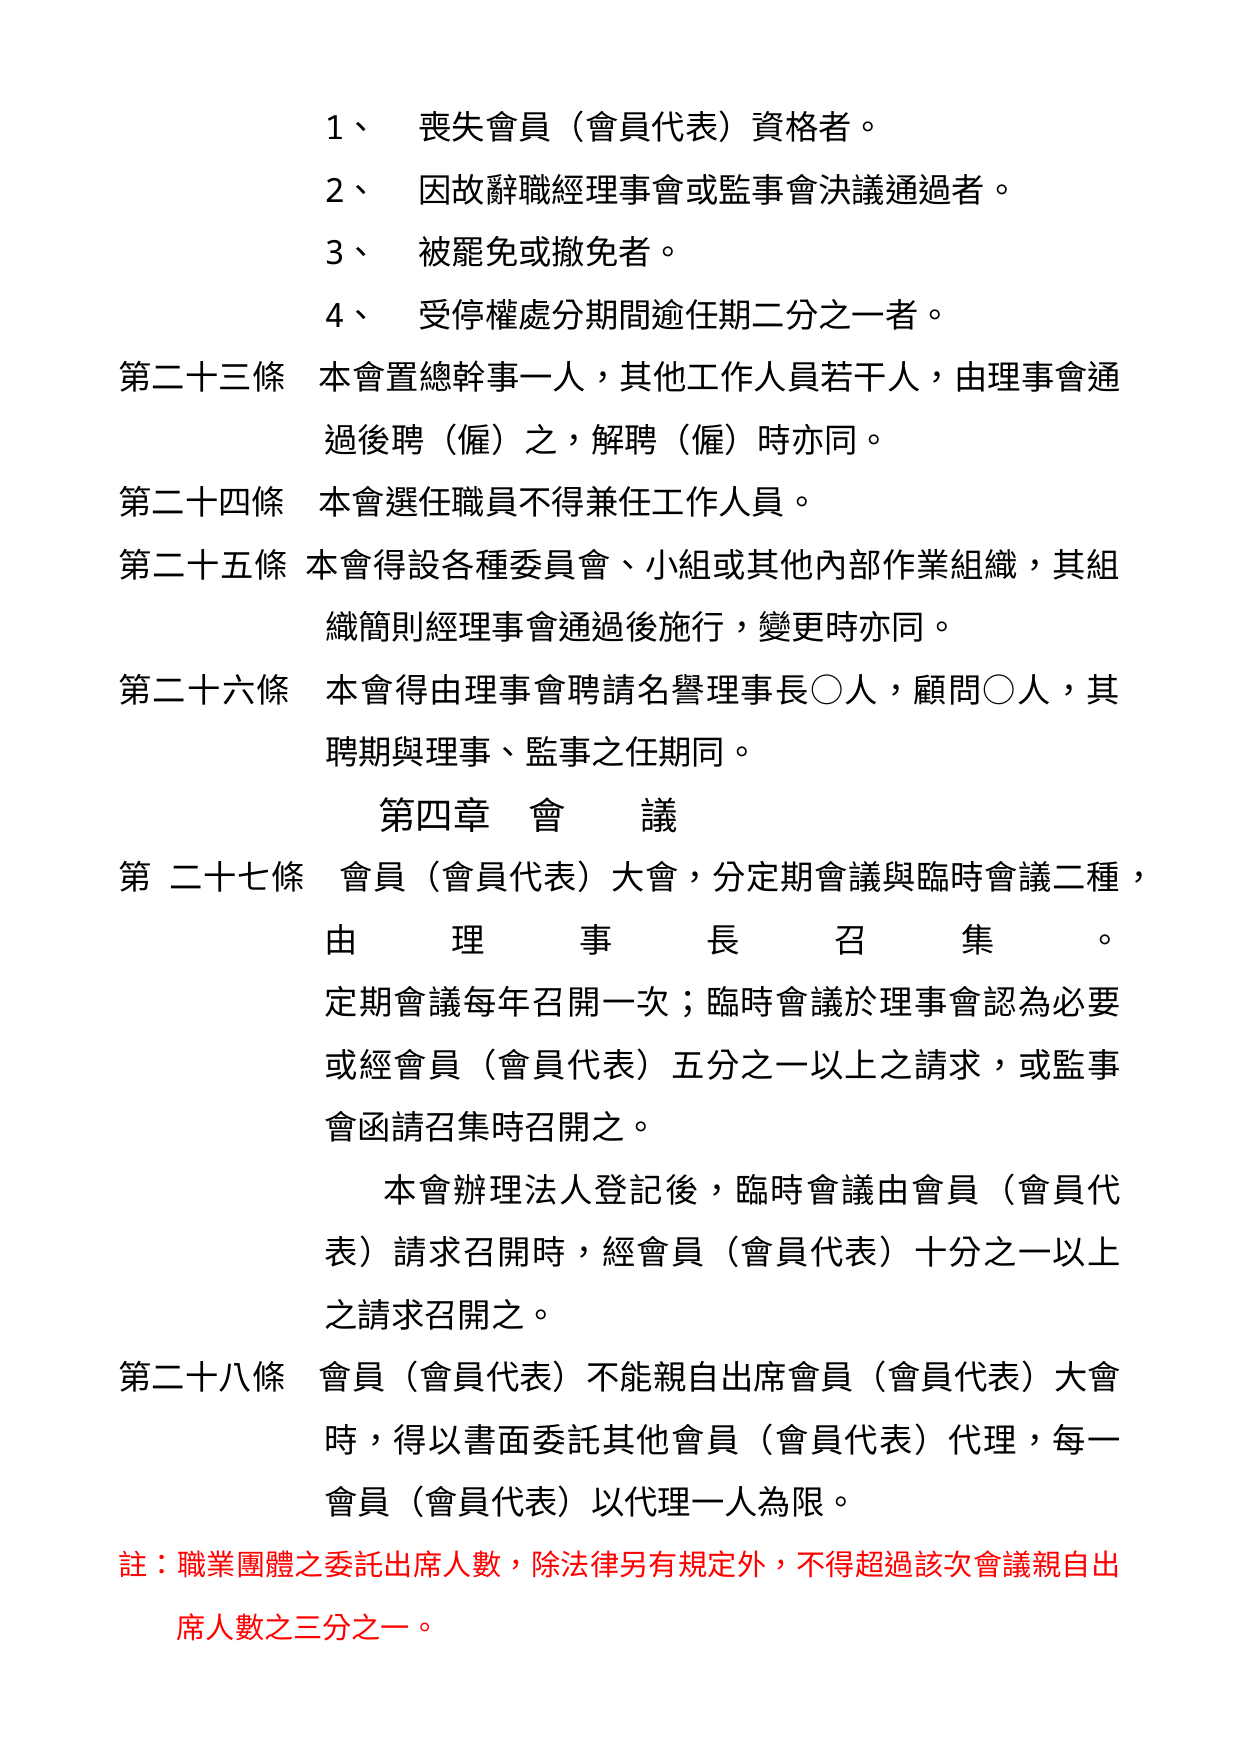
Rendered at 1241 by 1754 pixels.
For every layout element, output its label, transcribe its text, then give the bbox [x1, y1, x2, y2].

text 第二十三條 本會置總幹事一人，其他工作人員若干人，由理事會通過後聘（僱）之，解聘（僱）時亦同。 [118, 334, 1122, 459]
text 本會辦理法人登記後，臨時會議由會員（會員代表）請求召開時，經會員（會員代表）十分之一以上之請求召開之。 [118, 1146, 1122, 1334]
text 第二十四條 本會選任職員不得兼任工作人員。 [118, 459, 1122, 521]
text 註：職業團體之委託出席人數，除法律另有規定外，不得超過該次會議親自出席人數之三分之一。 [118, 1521, 1122, 1646]
list 受停權處分期間逾任期二分之一者。 [324, 271, 1122, 334]
list 被罷免或撤免者。 [324, 209, 1122, 271]
text 第 二十七條 會員（會員代表）大會，分定期會議與臨時會議二種，由理事長召集。 定期會議每年召開一次；臨時會議於理事會認為必要，或經會員（會員代表）五分之一以上之請求，或監事會函請召集時召開之。 [118, 834, 1122, 1146]
list 喪失會員（會員代表）資格者。 [324, 84, 1122, 146]
text 第二十五條 本會得設各種委員會、小組或其他內部作業組織，其組織簡則經理事會通過後施行，變更時亦同。 [118, 521, 1122, 646]
list 因故辭職經理事會或監事會決議通過者。 [324, 146, 1122, 209]
text 第二十六條 本會得由理事會聘請名譽理事長○人，顧問○人，其 聘期與理事、監事之任期同。 [118, 646, 1122, 771]
text 第四章 會 議 [118, 771, 1122, 834]
text 第二十八條 會員（會員代表）不能親自出席會員（會員代表）大會 時，得以書面委託其他會員（會員代表）代理，每一會員（會員代表）以代理一人為限。 [118, 1334, 1122, 1521]
